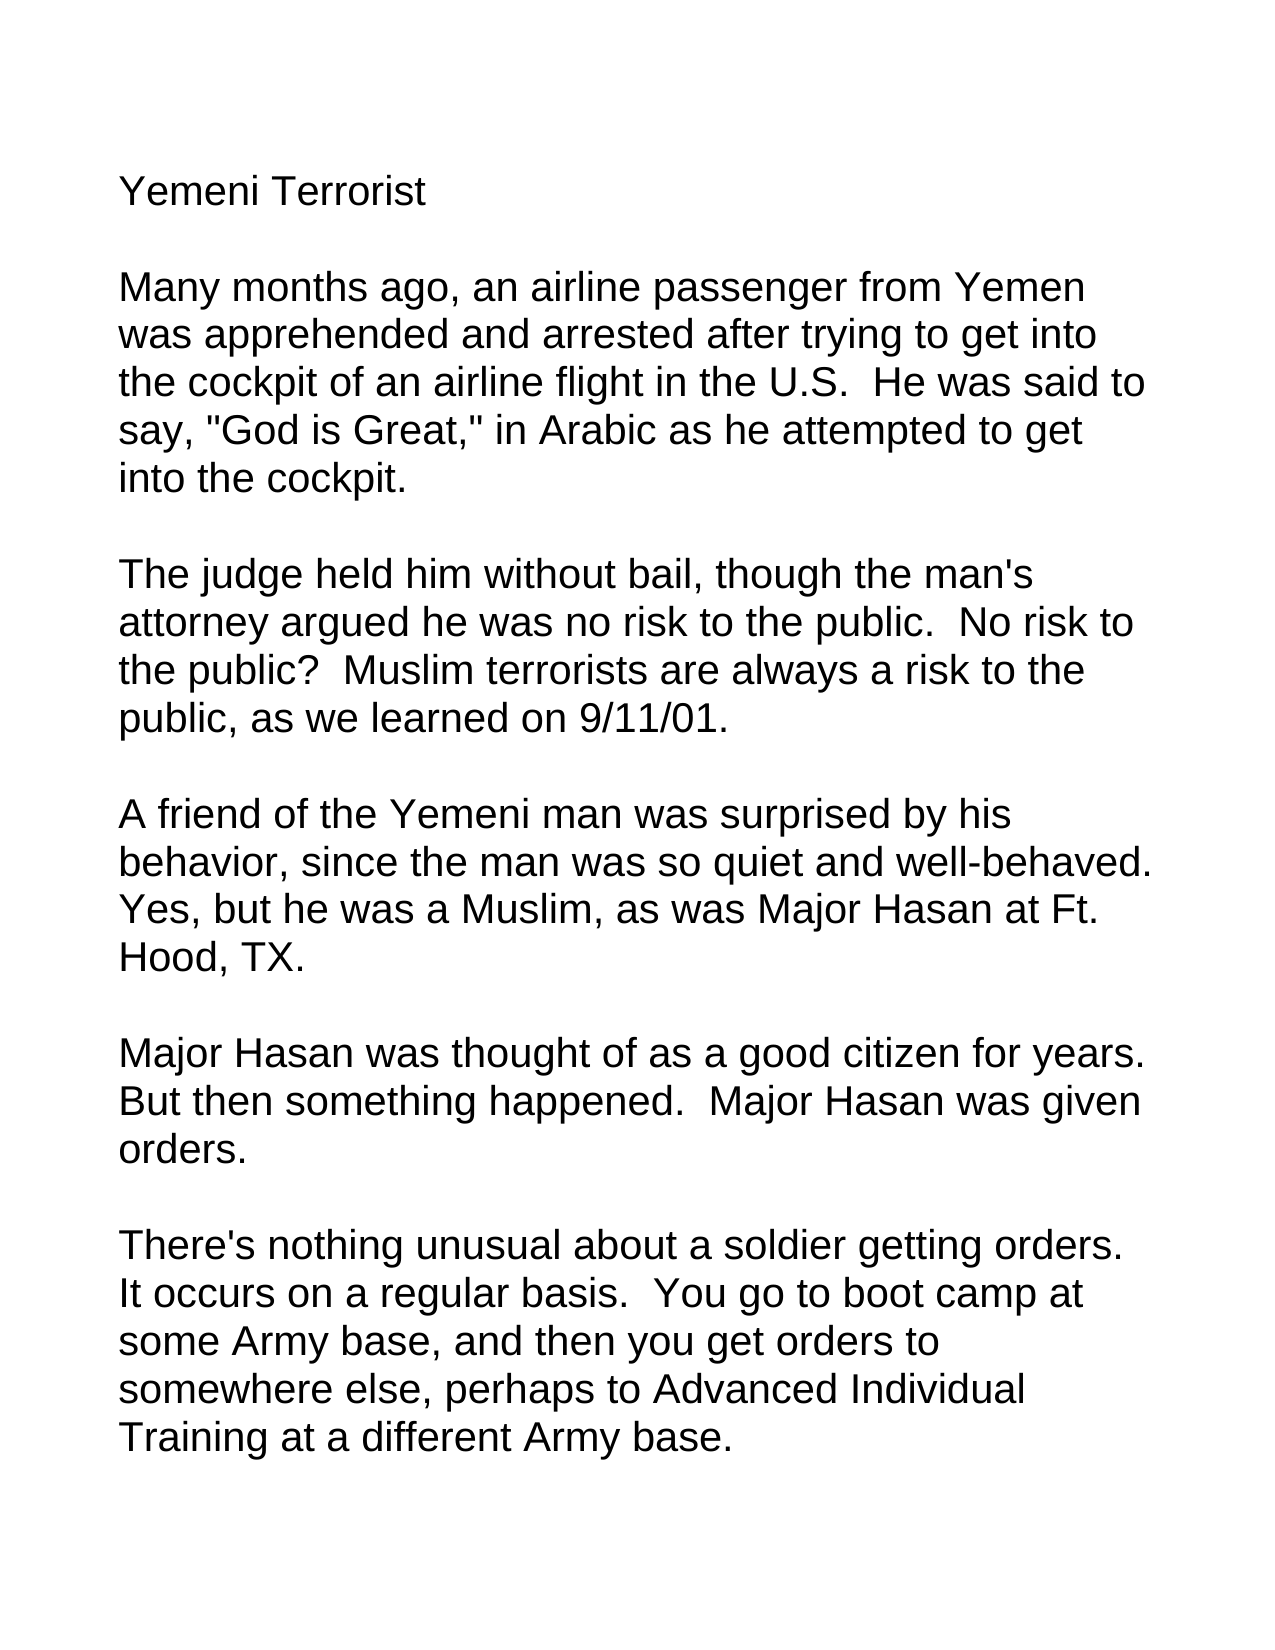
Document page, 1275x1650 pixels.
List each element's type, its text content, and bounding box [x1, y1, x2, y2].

text The judge held him without bail, though the man's attorney argued he was no risk to the public. No risk to the public? Muslim terrorists are always a risk to the public, as we learned on 9/11/01. [118, 549, 1157, 741]
text There's nothing unusual about a soldier getting orders. It occurs on a regular basis. You go to boot camp at some Army base, and then you get orders to somewhere else, perhaps to Advanced Individual Training at a different Army base. [118, 1220, 1157, 1460]
text Major Hasan was thought of as a good citizen for years. But then something happened. Major Hasan was given orders. [118, 1028, 1157, 1172]
text Yemeni Terrorist [118, 166, 1157, 214]
text A friend of the Yemeni man was surprised by his behavior, since the man was so quiet and well-behaved. Yes, but he was a Muslim, as was Major Hasan at Ft. Hood, TX. [118, 789, 1157, 981]
text Many months ago, an airline passenger from Yemen was apprehended and arrested after trying to get into the cockpit of an airline flight in the U.S. He was said to say, "God is Great," in Arabic as he attempted to get into the cockpit. [118, 262, 1157, 501]
